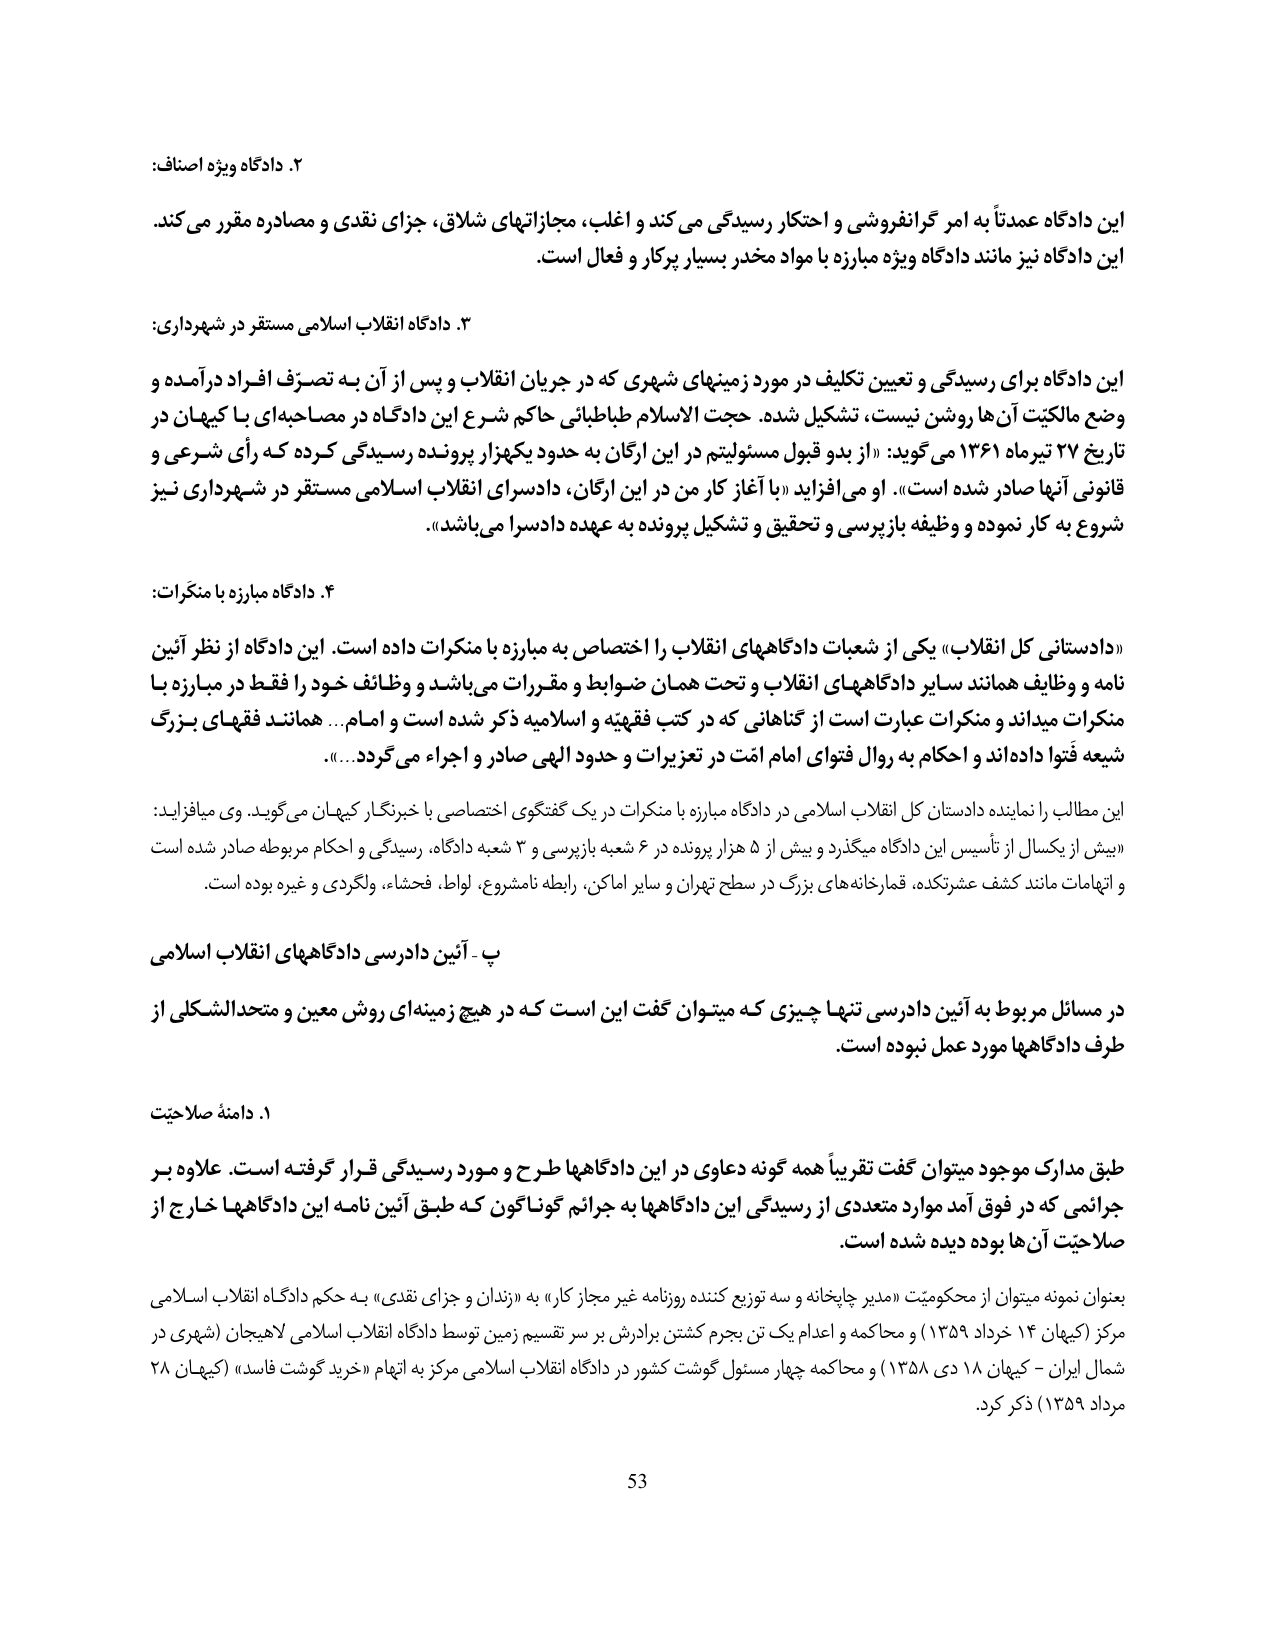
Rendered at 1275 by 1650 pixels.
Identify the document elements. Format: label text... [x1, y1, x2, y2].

subtitle ۳. دادگاه انقلاب اسلامی مستقر در شهرداری: [150, 309, 1125, 341]
text این دادگاه عمدتاً به امر گرانفروشی و احتکار رسیدگی می‌کند و اغلب، مجازاتهای شلاق، جزای نقدی و مصادره مقرر می‌کند. این دادگاه نیز مانند دادگاه ویژه مبارزه با مواد مخدر بسیار پرکار و فعال است. [150, 203, 1125, 275]
text بعنوان نمونه میتوان از محکومیّت «مدیر چاپخانه و سه توزیع کننده روزنامه غیر مجاز کار» به «زندان و جزای نقدی» به حکم دادگاه انقلاب اسلامی مرکز (کیهان ۱۴ خرداد ۱۳۵۹) و محاکمه و اعدام یک تن بجرم کشتن برادرش بر سر تقسیم زمین توسط دادگاه انقلاب اسلامی لاهیجان (شهری در شمال ایران - کیهان ۱۸ دی ۱۳۵۸) و محاکمه چهار مسئول گوشت کشور در دادگاه انقلاب اسلامی مرکز به اتهام «خرید گوشت فاسد» (کیهان ۲۸ مرداد ۱۳۵۹) ذکر کرد. [150, 1278, 1125, 1422]
subtitle ۱. دامنۀ صلاحیّت [150, 1098, 1125, 1130]
subtitle ۴. دادگاه مبارزه با منکَرات: [150, 577, 1125, 608]
text در مسائل مربوط به آئین دادرسی تنها چیزی که میتوان گفت این است که در هیچ زمینه‌ای روش معین و متحد‌الشکلی از طرف دادگاهها مورد عمل نبوده است. [150, 992, 1125, 1064]
text این مطالب را نماینده دادستان کل انقلاب اسلامی در دادگاه مبارزه با منکرات در یک گفتگوی اختصاصی با خبرنگار کیهان می‌گوید. وی میافزاید: «بیش از یکسال از تأسیس این دادگاه میگذرد و بیش از ۵ هزار پرونده در ۶ شعبه بازپرسی و ۳ شعبه دادگاه، رسیدگی و احکام مربوطه صادر شده است و اتهامات مانند کشف عشرتکده، قمارخانه‌های بزرگ در سطح تهران و سایر اماکن، رابطه نامشروع، لواط، فحشاء، ولگردی و غیره بوده است. [150, 792, 1125, 901]
text این دادگاه برای رسیدگی و تعیین تکلیف در مورد زمینهای شهری که در جریان انقلاب و پس از آن به تصرّف افراد درآمده و وضع مالکیّت آن‌ها روشن نیست، تشکیل شده. حجت الاسلام طباطبائی حاکم شرع این دادگاه در مصاحبه‌ای با کیهان در تاریخ ۲۷ تیرماه ۱۳۶۱ می‌گوید: «از بدو قبول مسئولیتم در این ارگان به حدود یکهزار پرونده رسیدگی کرده که رأی شرعی و قانونی آنها صادر شده است». او می‌افزاید «با آغاز کار من در این ارگان، دادسرای انقلاب اسلامی مستقر در شهرداری نیز شروع به کار نموده و وظیفه بازپرسی و تحقیق و تشکیل پرونده به عهده دادسرا می‌باشد». [150, 362, 1125, 543]
text طبق مدارک موجود میتوان گفت تقریباً همه گونه دعاوی در این دادگاهها طرح و مورد رسیدگی قرار گرفته است. علاوه بر جرائمی که در فوق آمد موارد متعددی از رسیدگی این دادگاهها به جرائم گوناگون که طبق آئین نامه این دادگاهها خارج از صلاحیّت آن‌ها بوده دیده شده است. [150, 1151, 1125, 1260]
text «دادستانی کل انقلاب» یکی از شعبات دادگاههای انقلاب را اختصاص به مبارزه با منکرات داده است. این دادگاه از نظر آئین نامه و وظایف همانند سایر دادگاههای انقلاب و تحت همان ضوابط و مقررات می‌باشد و وظائف خود را فقط در مبارزه با منکرات میداند و منکرات عبارت است از گناهانی که در کتب فقهیّه و اسلامیه ذکر شده است و امام… همانند فقهای بزرگ شیعه فَتوا داده‌اند و احکام به روال فتوای امام امّت در تعزیرات و حدود الهی صادر و اجراء می‌گردد…». [150, 630, 1125, 774]
subtitle ۲. دادگاه ویژه اصناف: [150, 150, 1125, 182]
subtitle پ – آئین دادرسی دادگاههای انقلاب اسلامی [150, 935, 1125, 971]
